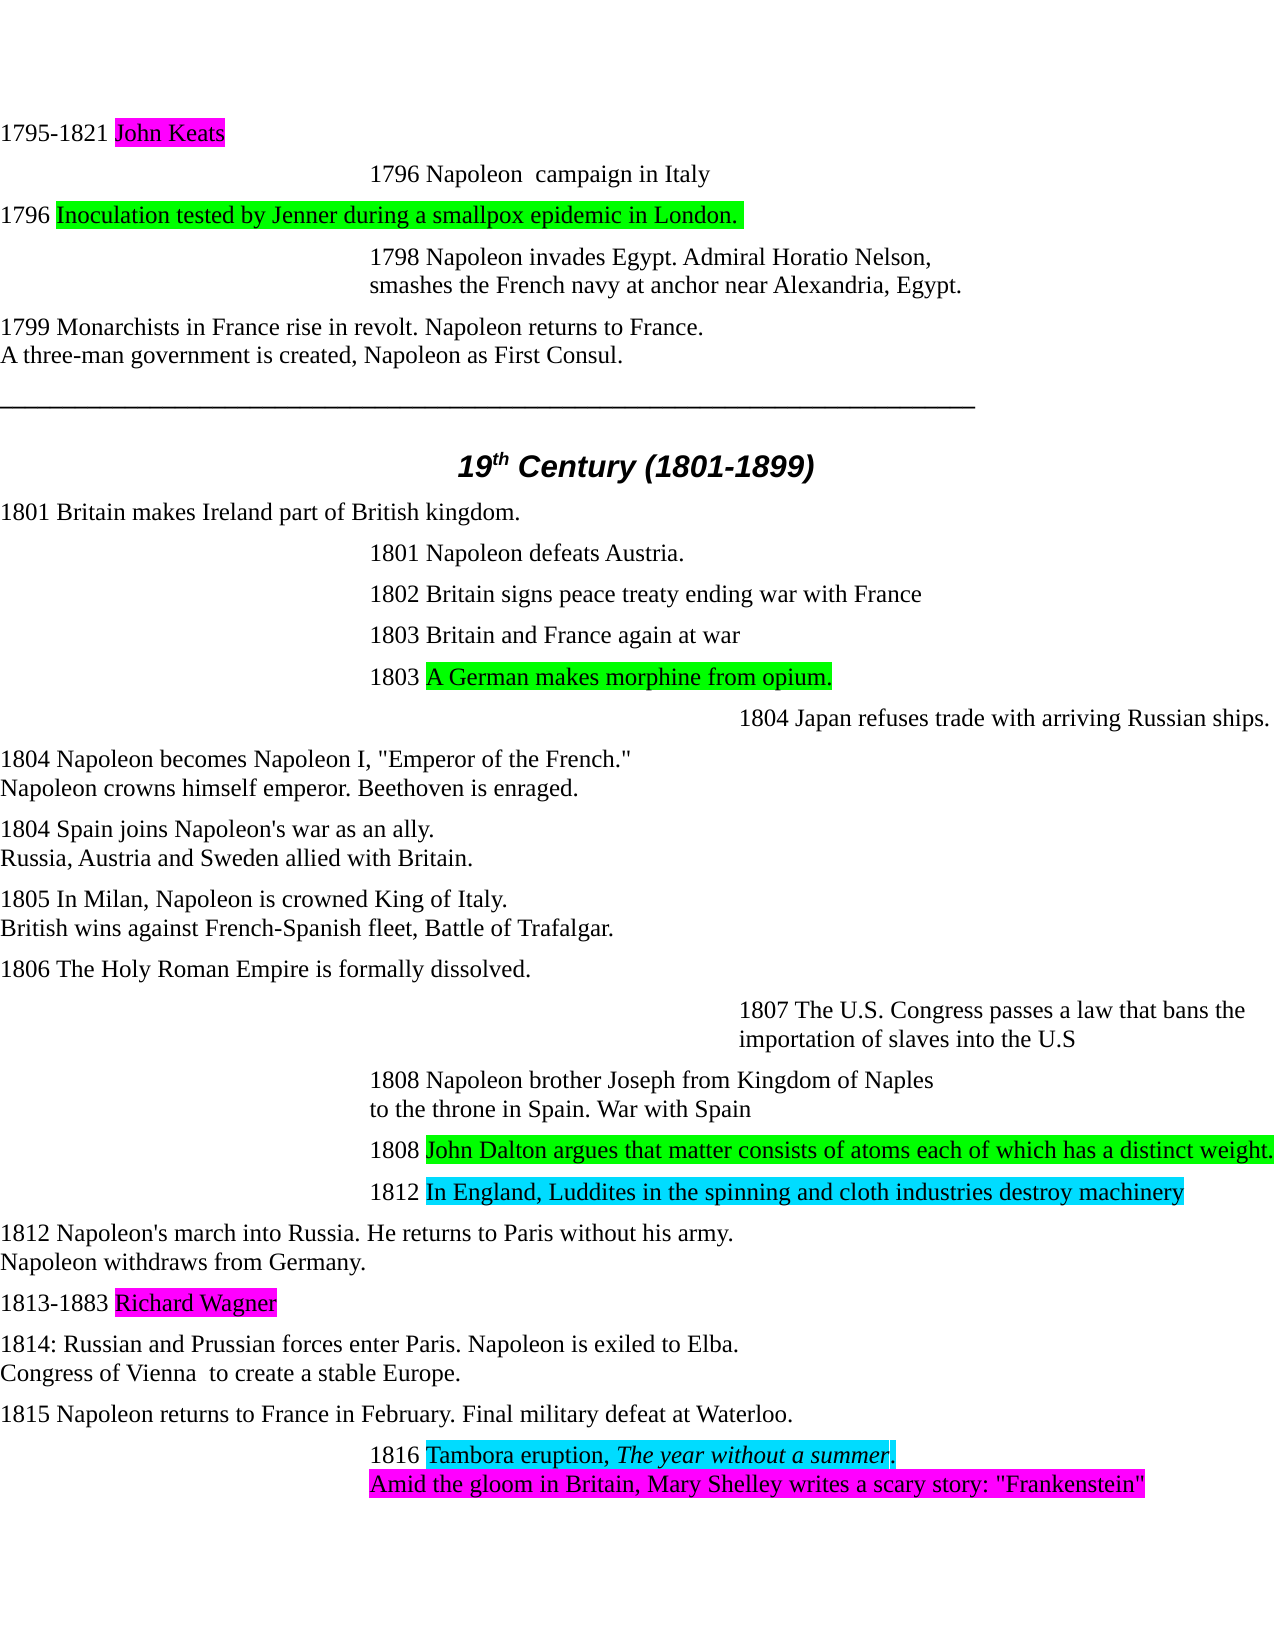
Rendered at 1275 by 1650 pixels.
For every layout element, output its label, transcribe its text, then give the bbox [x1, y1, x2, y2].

text 1803 A German makes morphine from opium. [0, 662, 1275, 690]
text 1807 The U.S. Congress passes a law that bans the importation of slaves into the U.S [0, 995, 1275, 1053]
text 1815 Napoleon returns to France in February. Final military defeat at Waterloo. [0, 1399, 1275, 1428]
text 1804 Napoleon becomes Napoleon I, "Emperor of the French." Napoleon crowns himself emperor. Beethoven is enraged. [0, 744, 1275, 802]
text 1816 Tambora eruption, The year without a summer. Amid the gloom in Britain, Mary Shelley writes a scary story: "Frankenstein" [0, 1440, 1275, 1498]
text 1796 Inoculation tested by Jenner during a smallpox epidemic in London. [0, 201, 1275, 229]
text 1814: Russian and Prussian forces enter Paris. Napoleon is exiled to Elba. Congress of Vienna to create a stable Europe. [0, 1329, 1275, 1387]
subtitle 19th Century (1801-1899) [0, 448, 1275, 484]
text 1804 Japan refuses trade with arriving Russian ships. [0, 703, 1275, 732]
text 1801 Napoleon defeats Austria. [0, 538, 1275, 567]
text 1808 John Dalton argues that matter consists of atoms each of which has a distinct weight. [0, 1135, 1275, 1164]
text 1795-1821 John Keats [0, 118, 1275, 147]
text 1802 Britain signs peace treaty ending war with France [0, 579, 1275, 608]
text 1812 In England, Luddites in the spinning and cloth industries destroy machinery [0, 1177, 1275, 1205]
text 1812 Napoleon's march into Russia. He returns to Paris without his army. Napoleon withdraws from Germany. [0, 1218, 1275, 1275]
text 1796 Napoleon campaign in Italy [0, 159, 1275, 188]
text 1808 Napoleon brother Joseph from Kingdom of Naples to the throne in Spain. War with Spain [0, 1065, 1275, 1123]
text 1803 Britain and France again at war [0, 620, 1275, 649]
text 1805 In Milan, Napoleon is crowned King of Italy. British wins against French-Spanish fleet, Battle of Trafalgar. [0, 884, 1275, 942]
text 1813-1883 Richard Wagner [0, 1288, 1275, 1317]
text 1801 Britain makes Ireland part of British kingdom. [0, 497, 1275, 525]
text 1798 Napoleon invades Egypt. Admiral Horatio Nelson, smashes the French navy at anchor near Alexandria, Egypt. [0, 242, 1275, 299]
text ______________________________________________________________________________ [0, 382, 1275, 411]
text 1806 The Holy Roman Empire is formally dissolved. [0, 954, 1275, 983]
text 1804 Spain joins Napoleon's war as an ally. Russia, Austria and Sweden allied with Britain. [0, 814, 1275, 872]
text 1799 Monarchists in France rise in revolt. Napoleon returns to France. A three-man government is created, Napoleon as First Consul. [0, 312, 1275, 369]
